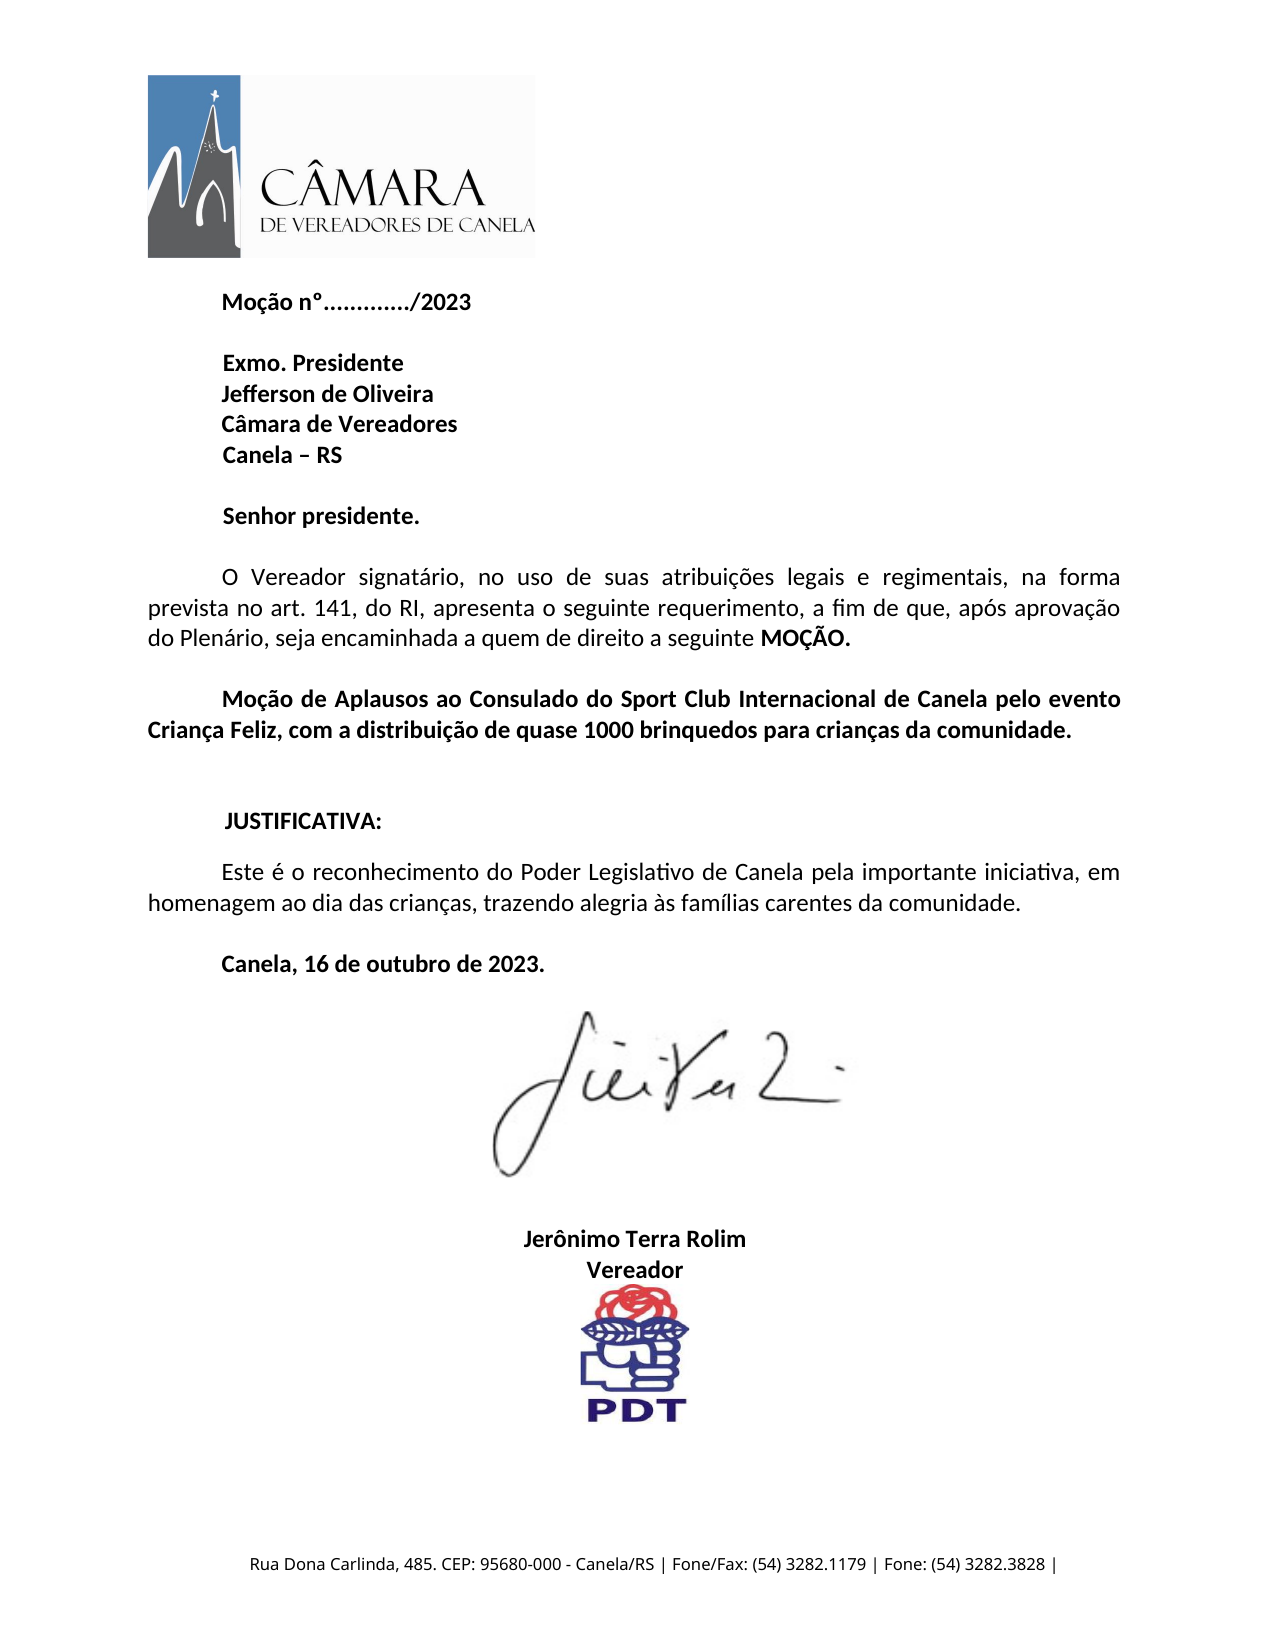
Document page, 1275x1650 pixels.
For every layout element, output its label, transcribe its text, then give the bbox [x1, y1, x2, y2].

text Este é o reconhecimento do Poder Legislativo de Canela pela importante iniciativa, em homenagem ao dia das crianças, trazendo alegria às famílias carentes da comunidade. [148, 856, 1122, 917]
text JUSTIFICATIVA: [142, 805, 1122, 836]
text Canela – RS [148, 439, 1122, 470]
subtitle Moção nº............./2023 [148, 287, 1122, 317]
text Câmara de Vereadores [148, 409, 1122, 439]
text Jerônimo Terra Rolim [148, 1223, 1122, 1254]
text Jefferson de Oliveira [148, 378, 1122, 409]
text Canela, 16 de outubro de 2023. [148, 948, 1122, 978]
picture [147, 75, 536, 258]
text O Vereador signatário, no uso de suas atribuições legais e regimentais, na forma prevista no art. 141, do RI, apresenta o seguinte requerimento, a fim de que, após aprovação do Plenário, seja encaminhada a quem de direito a seguinte MOÇÃO. [148, 561, 1122, 653]
picture [580, 1284, 690, 1428]
text Senhor presidente. [148, 500, 1122, 531]
picture [492, 1011, 865, 1184]
text Vereador [148, 1254, 1122, 1284]
text Exmo. Presidente [148, 348, 1122, 378]
text Moção de Aplausos ao Consulado do Sport Club Internacional de Canela pelo evento Criança Feliz, com a distribuição de quase 1000 brinquedos para crianças da comunidade. [148, 683, 1122, 744]
